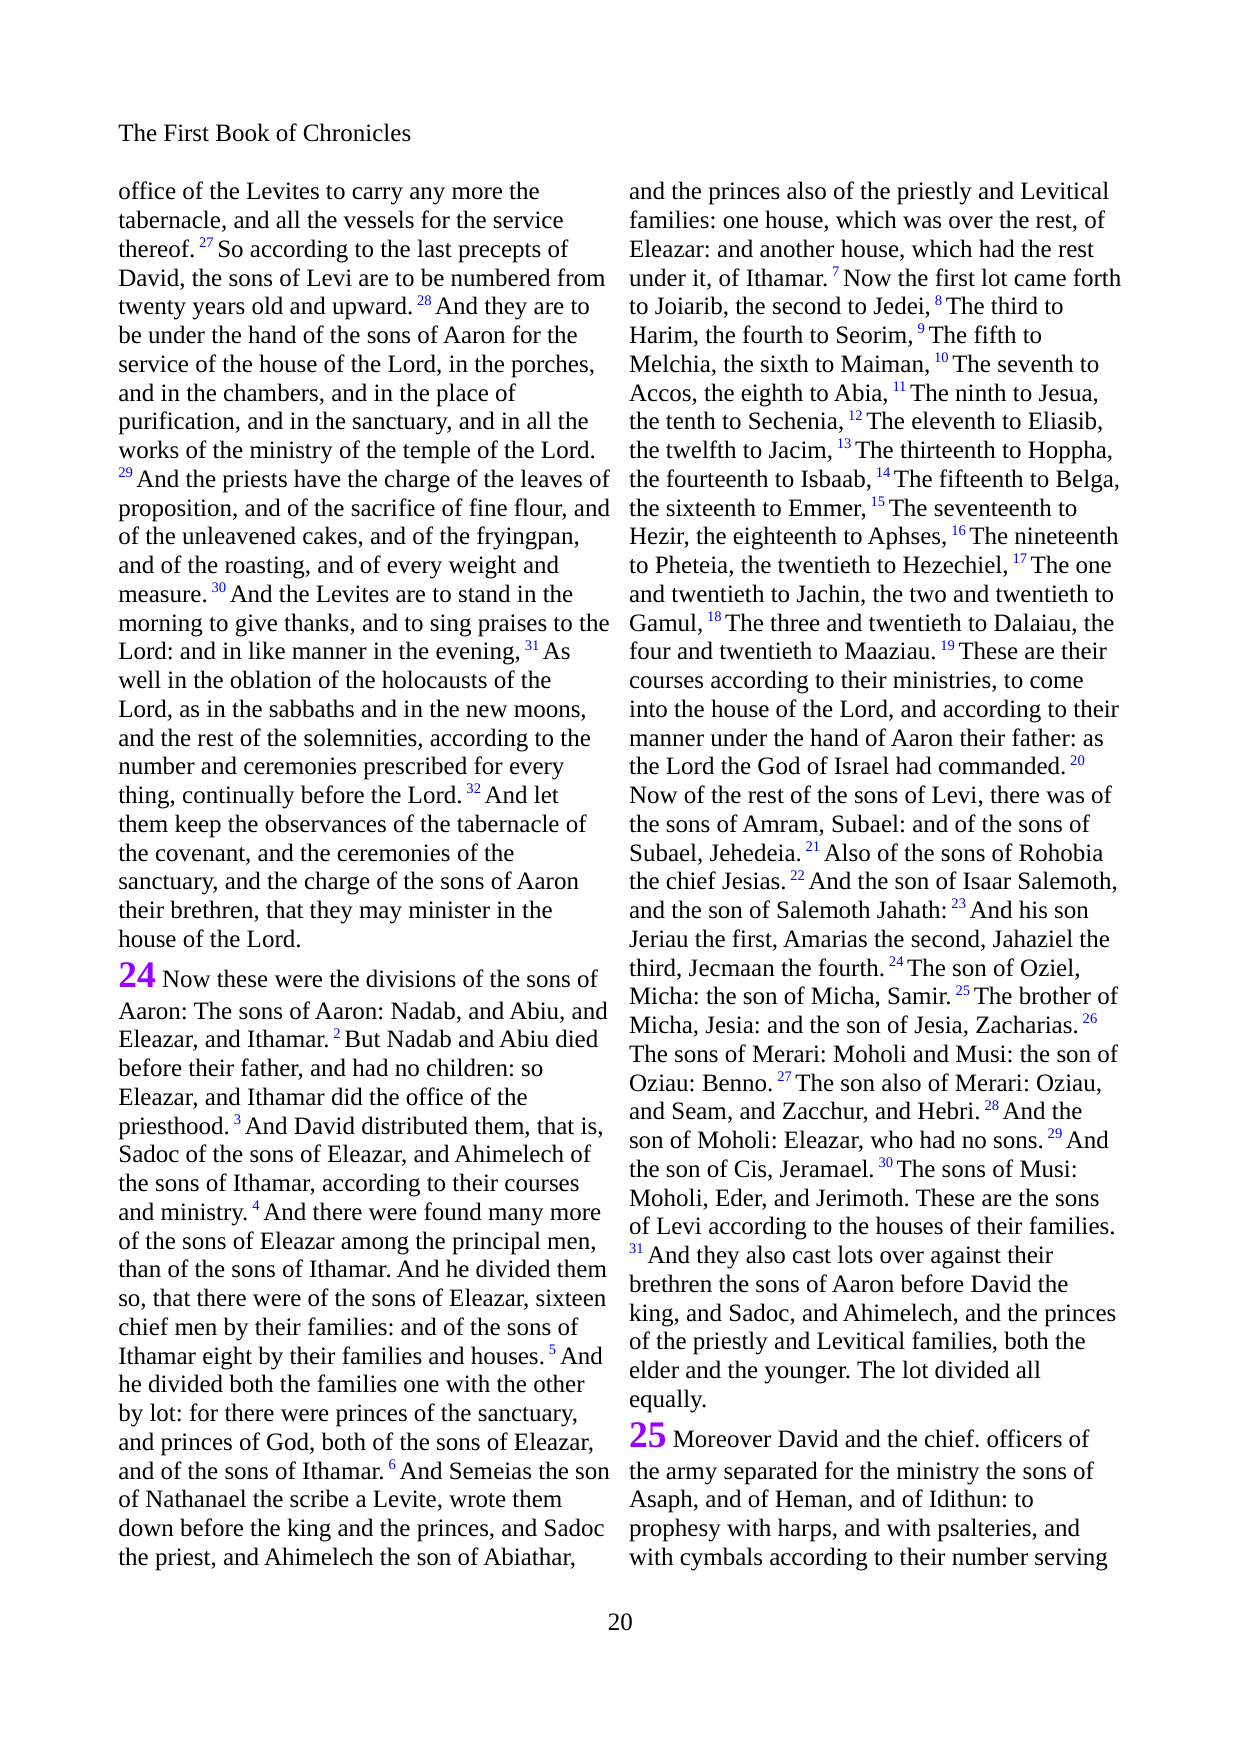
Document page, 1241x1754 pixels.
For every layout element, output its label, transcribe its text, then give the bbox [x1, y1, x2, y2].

text office of the Levites to carry any more the tabernacle, and all the vessels for the service thereof. 27 So according to the last precepts of David, the sons of Levi are to be numbered from twenty years old and upward. 28 And they are to be under the hand of the sons of Aaron for the service of the house of the Lord, in the porches, and in the chambers, and in the place of purification, and in the sanctuary, and in all the works of the ministry of the temple of the Lord. 29 And the priests have the charge of the leaves of proposition, and of the sacrifice of fine flour, and of the unleavened cakes, and of the fryingpan, and of the roasting, and of every weight and measure. 30 And the Levites are to stand in the morning to give thanks, and to sing praises to the Lord: and in like manner in the evening, 31 As well in the oblation of the holocausts of the Lord, as in the sabbaths and in the new moons, and the rest of the solemnities, according to the number and ceremonies prescribed for every thing, continually before the Lord. 32 And let them keep the observances of the tabernacle of the covenant, and the ceremonies of the sanctuary, and the charge of the sons of Aaron their brethren, that they may minister in the house of the Lord. [118, 176, 611, 953]
text 24 Now these were the divisions of the sons of Aaron: The sons of Aaron: Nadab, and Abiu, and Eleazar, and Ithamar. 2 But Nadab and Abiu died before their father, and had no children: so Eleazar, and Ithamar did the office of the priesthood. 3 And David distributed them, that is, Sadoc of the sons of Eleazar, and Ahimelech of the sons of Ithamar, according to their courses and ministry. 4 And there were found many more of the sons of Eleazar among the principal men, than of the sons of Ithamar. And he divided them so, that there were of the sons of Eleazar, sixteen chief men by their families: and of the sons of Ithamar eight by their families and houses. 5 And he divided both the families one with the other by lot: for there were princes of the sanctuary, and princes of God, both of the sons of Eleazar, and of the sons of Ithamar. 6 And Semeias the son of Nathanael the scribe a Levite, wrote them down before the king and the princes, and Sadoc the priest, and Ahimelech the son of Abiathar, [118, 953, 611, 1571]
text and the princes also of the priestly and Levitical families: one house, which was over the rest, of Eleazar: and another house, which had the rest under it, of Ithamar. 7 Now the first lot came forth to Joiarib, the second to Jedei, 8 The third to Harim, the fourth to Seorim, 9 The fifth to Melchia, the sixth to Maiman, 10 The seventh to Accos, the eighth to Abia, 11 The ninth to Jesua, the tenth to Sechenia, 12 The eleventh to Eliasib, the twelfth to Jacim, 13 The thirteenth to Hoppha, the fourteenth to Isbaab, 14 The fifteenth to Belga, the sixteenth to Emmer, 15 The seventeenth to Hezir, the eighteenth to Aphses, 16 The nineteenth to Pheteia, the twentieth to Hezechiel, 17 The one and twentieth to Jachin, the two and twentieth to Gamul, 18 The three and twentieth to Dalaiau, the four and twentieth to Maaziau. 19 These are their courses according to their ministries, to come into the house of the Lord, and according to their manner under the hand of Aaron their father: as the Lord the God of Israel had commanded. 20 Now of the rest of the sons of Levi, there was of the sons of Amram, Subael: and of the sons of Subael, Jehedeia. 21 Also of the sons of Rohobia the chief Jesias. 22 And the son of Isaar Salemoth, and the son of Salemoth Jahath: 23 And his son Jeriau the first, Amarias the second, Jahaziel the third, Jecmaan the fourth. 24 The son of Oziel, Micha: the son of Micha, Samir. 25 The brother of Micha, Jesia: and the son of Jesia, Zacharias. 26 The sons of Merari: Moholi and Musi: the son of Oziau: Benno. 27 The son also of Merari: Oziau, and Seam, and Zacchur, and Hebri. 28 And the son of Moholi: Eleazar, who had no sons. 29 And the son of Cis, Jeramael. 30 The sons of Musi: Moholi, Eder, and Jerimoth. These are the sons of Levi according to the houses of their families. 31 And they also cast lots over against their brethren the sons of Aaron before David the king, and Sadoc, and Ahimelech, and the princes of the priestly and Levitical families, both the elder and the younger. The lot divided all equally. [629, 176, 1122, 1413]
text 25 Moreover David and the chief. officers of the army separated for the ministry the sons of Asaph, and of Heman, and of Idithun: to prophesy with harps, and with psalteries, and with cymbals according to their number serving [629, 1413, 1122, 1571]
